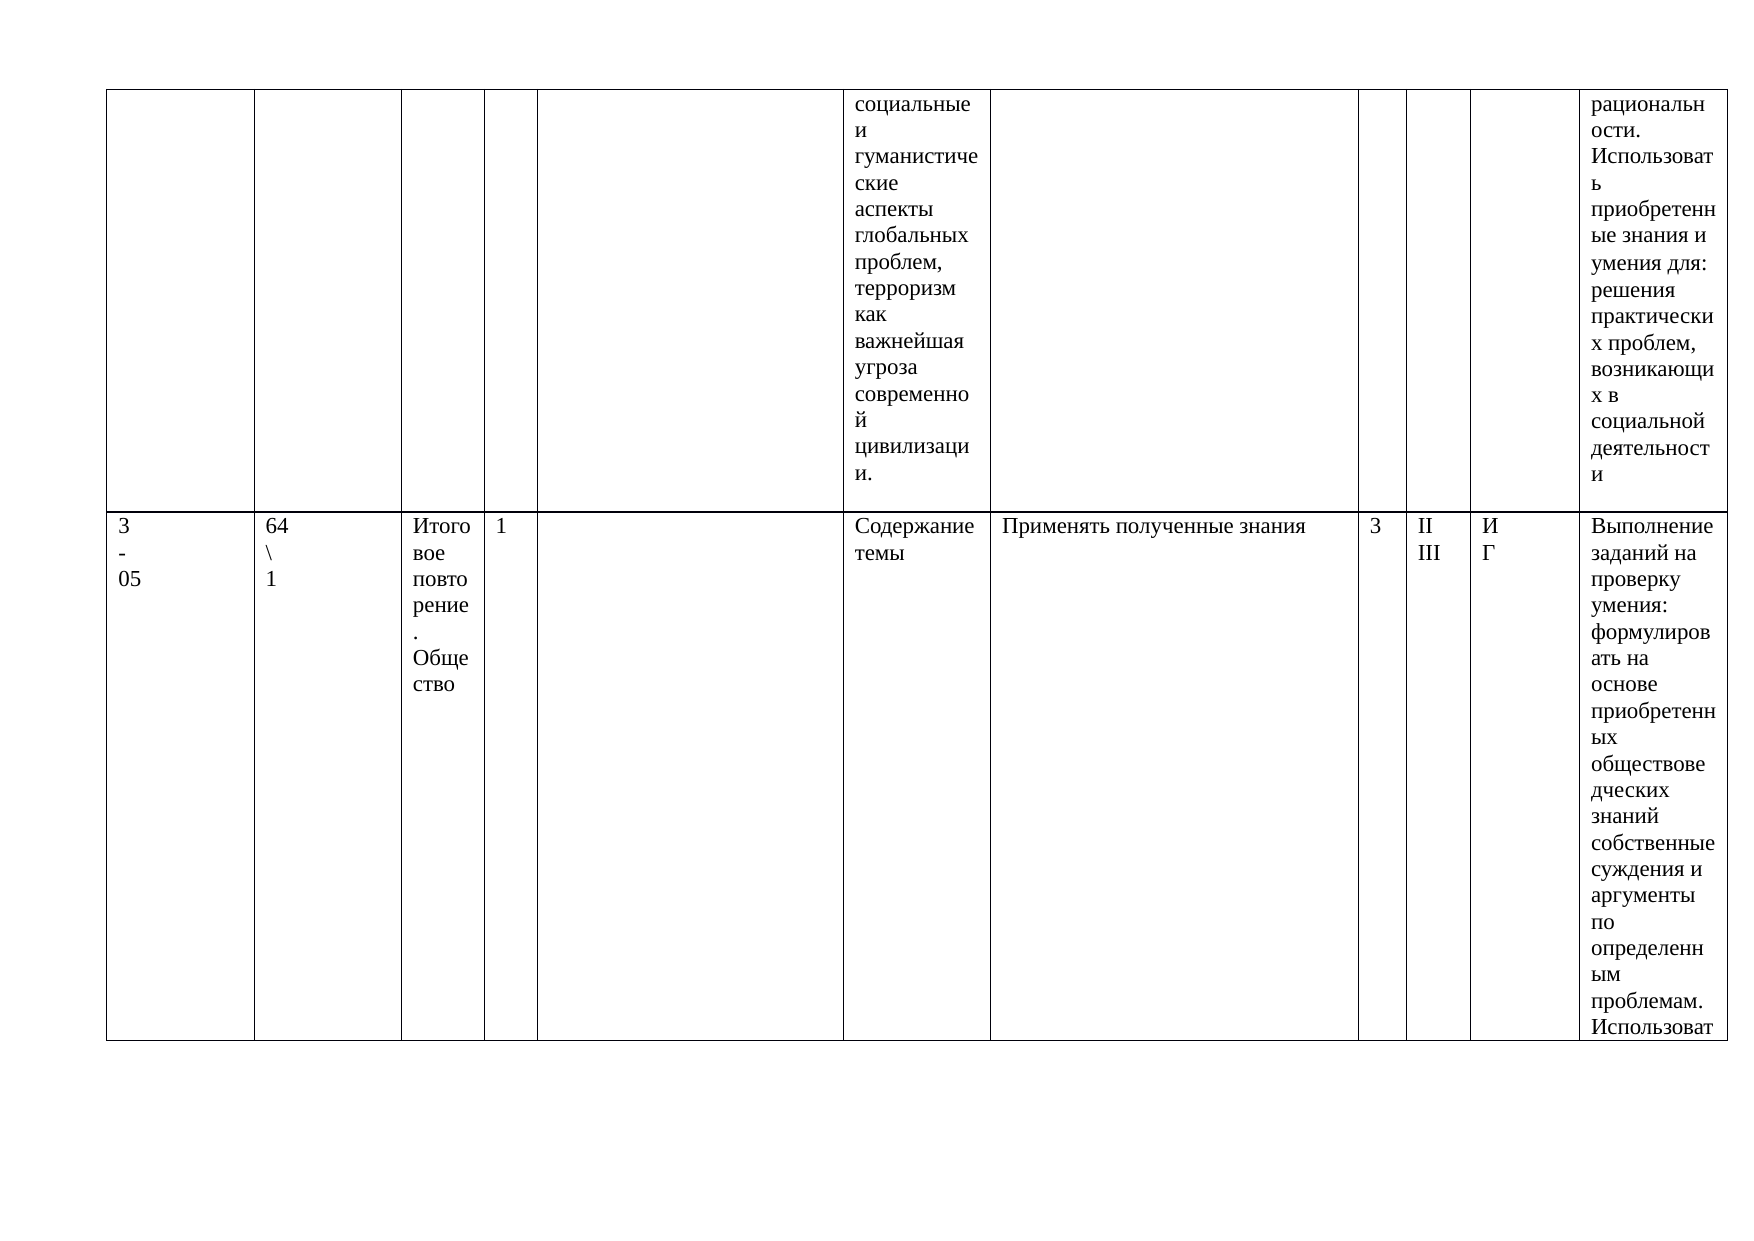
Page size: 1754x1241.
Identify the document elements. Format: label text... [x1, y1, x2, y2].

table_cell 64 \ 1 [255, 513, 401, 1039]
table_cell II III [1407, 513, 1470, 1039]
table_cell [1471, 90, 1579, 511]
table_cell Итоговое повторение. Общество [402, 513, 484, 1039]
table_cell 1 [485, 513, 537, 1039]
table_cell рациональности. Использовать приобретенные знания и умения для: решения практических проблем, возникающих в социальной деятельности [1580, 90, 1727, 511]
table_cell [255, 90, 401, 511]
table_cell Содержание темы [844, 513, 990, 1039]
table_cell [1407, 90, 1470, 511]
table_cell [538, 90, 843, 511]
table_cell [402, 90, 484, 511]
table_cell И Г [1471, 513, 1579, 1039]
table_cell [485, 90, 537, 511]
table_cell 3 - 05 [107, 513, 254, 1039]
table_cell 3 [1359, 513, 1406, 1039]
table_cell [991, 90, 1358, 511]
table_cell [107, 90, 254, 511]
table_cell социальные и гуманистические аспекты глобальных проблем, терроризм как важнейшая угроза современной цивилизации. [844, 90, 990, 511]
table_cell [1359, 90, 1406, 511]
table_cell [538, 513, 843, 1039]
table_cell Выполнение заданий на проверку умения: формулировать на основе приобретенных обществоведческих знаний собственные суждения и аргументы по определенным проблемам. Использоват [1580, 513, 1727, 1039]
table_cell Применять полученные знания [991, 513, 1358, 1039]
